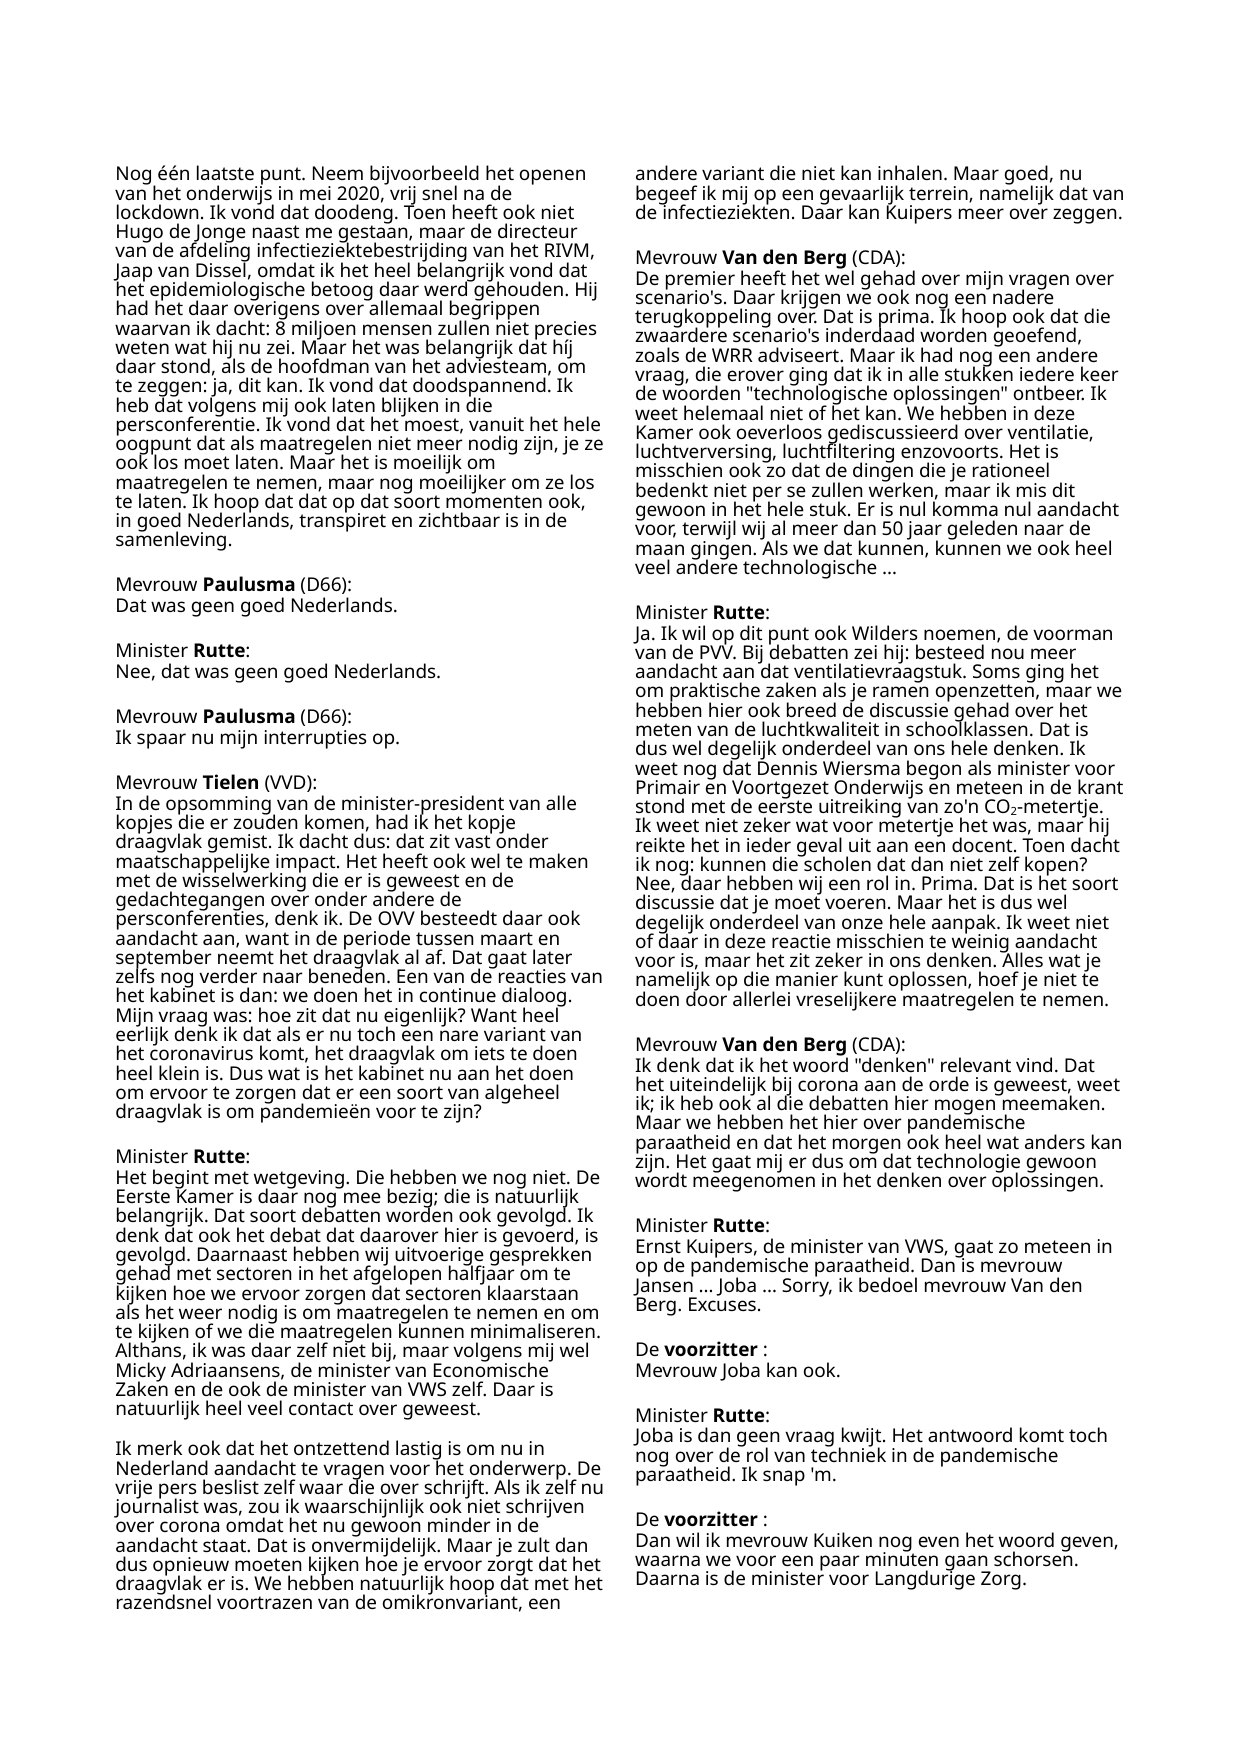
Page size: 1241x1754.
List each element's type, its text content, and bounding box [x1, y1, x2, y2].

text Minister Rutte: [635, 1212, 1125, 1238]
text Ja. Ik wil op dit punt ook Wilders noemen, de voorman van de PVV. Bij debatten zei hij: besteed nou meer aandacht aan dat ventilatievraagstuk. Soms ging het om praktische zaken als je ramen openzetten, maar we hebben hier ook breed de discussie gehad over het meten van de luchtkwaliteit in schoolklassen. Dat is dus wel degelijk onderdeel van ons hele denken. Ik weet nog dat Dennis Wiersma begon als minister voor Primair en Voortgezet Onderwijs en meteen in de krant stond met de eerste uitreiking van zo'n CO2-metertje. Ik weet niet zeker wat voor metertje het was, maar hij reikte het in ieder geval uit aan een docent. Toen dacht ik nog: kunnen die scholen dat dan niet zelf kopen? Nee, daar hebben wij een rol in. Prima. Dat is het soort discussie dat je moet voeren. Maar het is dus wel degelijk onderdeel van onze hele aanpak. Ik weet niet of daar in deze reactie misschien te weinig aandacht voor is, maar het zit zeker in ons denken. Alles wat je namelijk op die manier kunt oplossen, hoef je niet te doen door allerlei vreselijkere maatregelen te nemen. [635, 624, 1125, 1010]
text Mevrouw Paulusma (D66): [115, 703, 605, 729]
text andere variant die niet kan inhalen. Maar goed, nu begeef ik mij op een gevaarlijk terrein, namelijk dat van de infectieziekten. Daar kan Kuipers meer over zeggen. [635, 165, 1125, 223]
text Ik merk ook dat het ontzettend lastig is om nu in Nederland aandacht te vragen voor het onderwerp. De vrije pers beslist zelf waar die over schrijft. Als ik zelf nu journalist was, zou ik waarschijnlijk ook niet schrijven over corona omdat het nu gewoon minder in de aandacht staat. Dat is onvermijdelijk. Maar je zult dan dus opnieuw moeten kijken hoe je ervoor zorgt dat het draagvlak er is. We hebben natuurlijk hoop dat met het razendsnel voortrazen van de omikronvariant, een [115, 1440, 605, 1614]
text Minister Rutte: [115, 637, 605, 663]
text De premier heeft het wel gehad over mijn vragen over scenario's. Daar krijgen we ook nog een nadere terugkoppeling over. Dat is prima. Ik hoop ook dat die zwaardere scenario's inderdaad worden geoefend, zoals de WRR adviseert. Maar ik had nog een andere vraag, die erover ging dat ik in alle stukken iedere keer de woorden "technologische oplossingen" ontbeer. Ik weet helemaal niet of het kan. We hebben in deze Kamer ook oeverloos gediscussieerd over ventilatie, luchtverversing, luchtfiltering enzovoorts. Het is misschien ook zo dat de dingen die je rationeel bedenkt niet per se zullen werken, maar ik mis dit gewoon in het hele stuk. Er is nul komma nul aandacht voor, terwijl wij al meer dan 50 jaar geleden naar de maan gingen. Als we dat kunnen, kunnen we ook heel veel andere technologische … [635, 270, 1125, 578]
text Minister Rutte: [635, 1402, 1125, 1427]
text Ernst Kuipers, de minister van VWS, gaat zo meteen in op de pandemische paraatheid. Dan is mevrouw Jansen … Joba … Sorry, ik bedoel mevrouw Van den Berg. Excuses. [635, 1238, 1125, 1315]
text Minister Rutte: [115, 1143, 605, 1169]
text Dat was geen goed Nederlands. [115, 597, 605, 617]
text Mevrouw Van den Berg (CDA): [635, 1031, 1125, 1057]
text De voorzitter : [635, 1506, 1125, 1532]
text Het begint met wetgeving. Die hebben we nog niet. De Eerste Kamer is daar nog mee bezig; die is natuurlijk belangrijk. Dat soort debatten worden ook gevolgd. Ik denk dat ook het debat dat daarover hier is gevoerd, is gevolgd. Daarnaast hebben wij uitvoerige gesprekken gehad met sectoren in het afgelopen halfjaar om te kijken hoe we ervoor zorgen dat sectoren klaarstaan als het weer nodig is om maatregelen te nemen en om te kijken of we die maatregelen kunnen minimaliseren. Althans, ik was daar zelf niet bij, maar volgens mij wel Micky Adriaansens, de minister van Economische Zaken en de ook de minister van VWS zelf. Daar is natuurlijk heel veel contact over geweest. [115, 1169, 605, 1419]
text Dan wil ik mevrouw Kuiken nog even het woord geven, waarna we voor een paar minuten gaan schorsen. Daarna is de minister voor Langdurige Zorg. [635, 1532, 1125, 1590]
text Nog één laatste punt. Neem bijvoorbeeld het openen van het onderwijs in mei 2020, vrij snel na de lockdown. Ik vond dat doodeng. Toen heeft ook niet Hugo de Jonge naast me gestaan, maar de directeur van de afdeling infectieziektebestrijding van het RIVM, Jaap van Dissel, omdat ik het heel belangrijk vond dat het epidemiologische betoog daar werd gehouden. Hij had het daar overigens over allemaal begrippen waarvan ik dacht: 8 miljoen mensen zullen niet precies weten wat hij nu zei. Maar het was belangrijk dat híj daar stond, als de hoofdman van het adviesteam, om te zeggen: ja, dit kan. Ik vond dat doodspannend. Ik heb dat volgens mij ook laten blijken in die persconferentie. Ik vond dat het moest, vanuit het hele oogpunt dat als maatregelen niet meer nodig zijn, je ze ook los moet laten. Maar het is moeilijk om maatregelen te nemen, maar nog moeilijker om ze los te laten. Ik hoop dat dat op dat soort momenten ook, in goed Nederlands, transpiret en zichtbaar is in de samenleving. [115, 165, 605, 551]
text Ik denk dat ik het woord "denken" relevant vind. Dat het uiteindelijk bij corona aan de orde is geweest, weet ik; ik heb ook al die debatten hier mogen meemaken. Maar we hebben het hier over pandemische paraatheid en dat het morgen ook heel wat anders kan zijn. Het gaat mij er dus om dat technologie gewoon wordt meegenomen in het denken over oplossingen. [635, 1057, 1125, 1191]
text In de opsomming van de minister-president van alle kopjes die er zouden komen, had ik het kopje draagvlak gemist. Ik dacht dus: dat zit vast onder maatschappelijke impact. Het heeft ook wel te maken met de wisselwerking die er is geweest en de gedachtegangen over onder andere de persconferenties, denk ik. De OVV besteedt daar ook aandacht aan, want in de periode tussen maart en september neemt het draagvlak al af. Dat gaat later zelfs nog verder naar beneden. Een van de reacties van het kabinet is dan: we doen het in continue dialoog. Mijn vraag was: hoe zit dat nu eigenlijk? Want heel eerlijk denk ik dat als er nu toch een nare variant van het coronavirus komt, het draagvlak om iets te doen heel klein is. Dus wat is het kabinet nu aan het doen om ervoor te zorgen dat er een soort van algeheel draagvlak is om pandemieën voor te zijn? [115, 795, 605, 1122]
text Minister Rutte: [635, 599, 1125, 624]
text Mevrouw Paulusma (D66): [115, 572, 605, 597]
text Nee, dat was geen goed Nederlands. [115, 663, 605, 682]
text Joba is dan geen vraag kwijt. Het antwoord komt toch nog over de rol van techniek in de pandemische paraatheid. Ik snap 'm. [635, 1427, 1125, 1485]
text Mevrouw Van den Berg (CDA): [635, 244, 1125, 270]
text Mevrouw Joba kan ook. [635, 1362, 1125, 1381]
text Mevrouw Tielen (VVD): [115, 769, 605, 795]
text De voorzitter : [635, 1336, 1125, 1362]
text Ik spaar nu mijn interrupties op. [115, 729, 605, 748]
